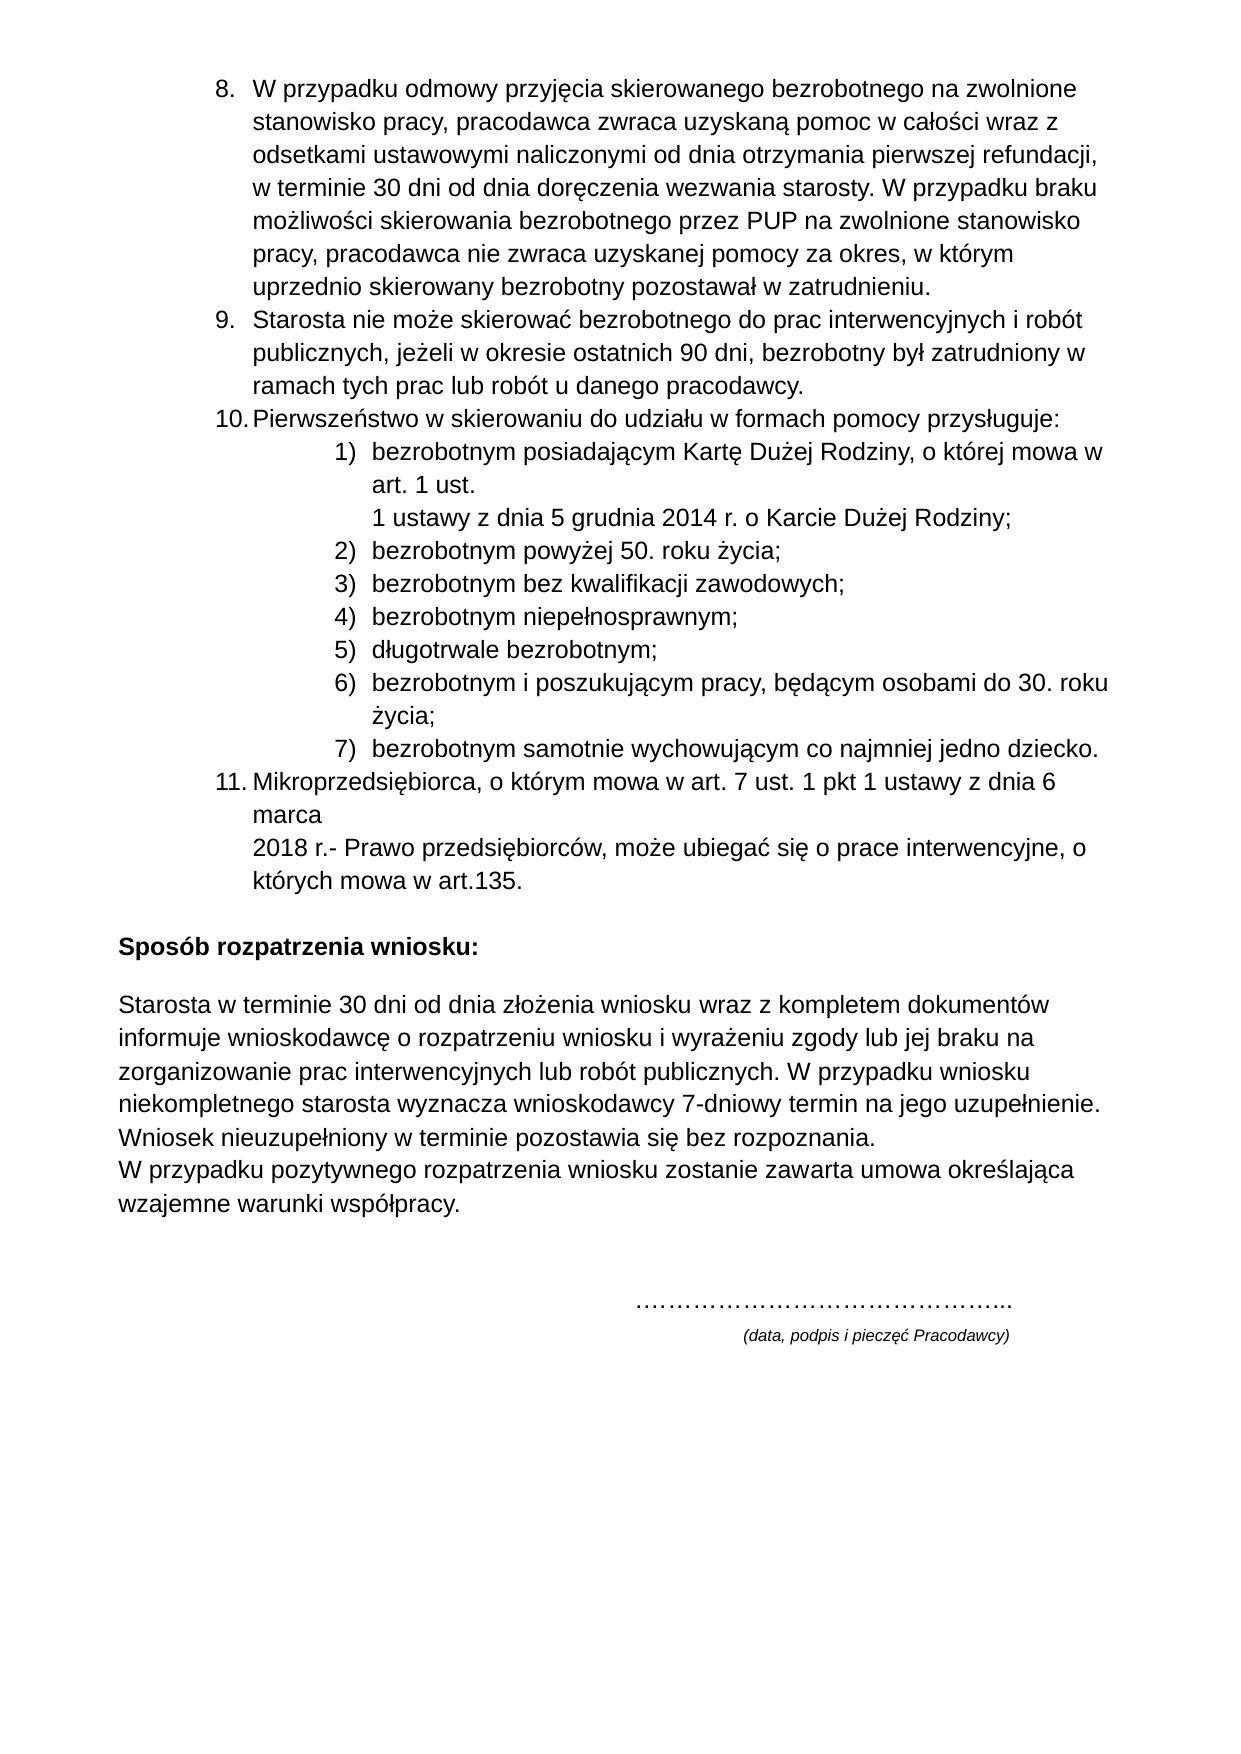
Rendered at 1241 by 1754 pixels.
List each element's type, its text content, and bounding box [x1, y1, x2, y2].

list Mikroprzedsiębiorca, o którym mowa w art. 7 ust. 1 pkt 1 ustawy z dnia 6 marca 2018 r.- Prawo przedsiębiorców, może ubiegać się o prace interwencyjne, o których mowa w art.135. [215, 767, 1122, 895]
list długotrwale bezrobotnym; [334, 635, 1122, 664]
text .……………………………………... [635, 1285, 1122, 1313]
list bezrobotnym samotnie wychowującym co najmniej jedno dziecko. [334, 734, 1122, 763]
list bezrobotnym niepełnosprawnym; [334, 602, 1122, 631]
list bezrobotnym powyżej 50. roku życia; [334, 536, 1122, 565]
text W przypadku pozytywnego rozpatrzenia wniosku zostanie zawarta umowa określająca wzajemne warunki współpracy. [118, 1156, 1122, 1217]
list bezrobotnym bez kwalifikacji zawodowych; [334, 569, 1122, 598]
text Sposób rozpatrzenia wniosku: [118, 932, 1122, 961]
text (data, podpis i pieczęć Pracodawcy) [118, 1318, 1122, 1347]
list Starosta nie może skierować bezrobotnego do prac interwencyjnych i robót publicznych, jeżeli w okresie ostatnich 90 dni, bezrobotny był zatrudniony w ramach tych prac lub robót u danego pracodawcy. [215, 305, 1122, 400]
text Starosta w terminie 30 dni od dnia złożenia wniosku wraz z kompletem dokumentów informuje wnioskodawcę o rozpatrzeniu wniosku i wyrażeniu zgody lub jej braku na zorganizowanie prac interwencyjnych lub robót publicznych. W przypadku wniosku niekompletnego starosta wyznacza wnioskodawcy 7-dniowy termin na jego uzupełnienie. Wniosek nieuzupełniony w terminie pozostawia się bez rozpoznania. [118, 990, 1122, 1151]
list W przypadku odmowy przyjęcia skierowanego bezrobotnego na zwolnione stanowisko pracy, pracodawca zwraca uzyskaną pomoc w całości wraz z odsetkami ustawowymi naliczonymi od dnia otrzymania pierwszej refundacji, w terminie 30 dni od dnia doręczenia wezwania starosty. W przypadku braku możliwości skierowania bezrobotnego przez PUP na zwolnione stanowisko pracy, pracodawca nie zwraca uzyskanej pomocy za okres, w którym uprzednio skierowany bezrobotny pozostawał w zatrudnieniu. [215, 74, 1122, 301]
list bezrobotnym i poszukującym pracy, będącym osobami do 30. roku życia; [334, 668, 1122, 730]
list bezrobotnym posiadającym Kartę Dużej Rodziny, o której mowa w art. 1 ust. 1 ustawy z dnia 5 grudnia 2014 r. o Karcie Dużej Rodziny; [334, 437, 1122, 532]
list Pierwszeństwo w skierowaniu do udziału w formach pomocy przysługuje: [215, 404, 1122, 433]
